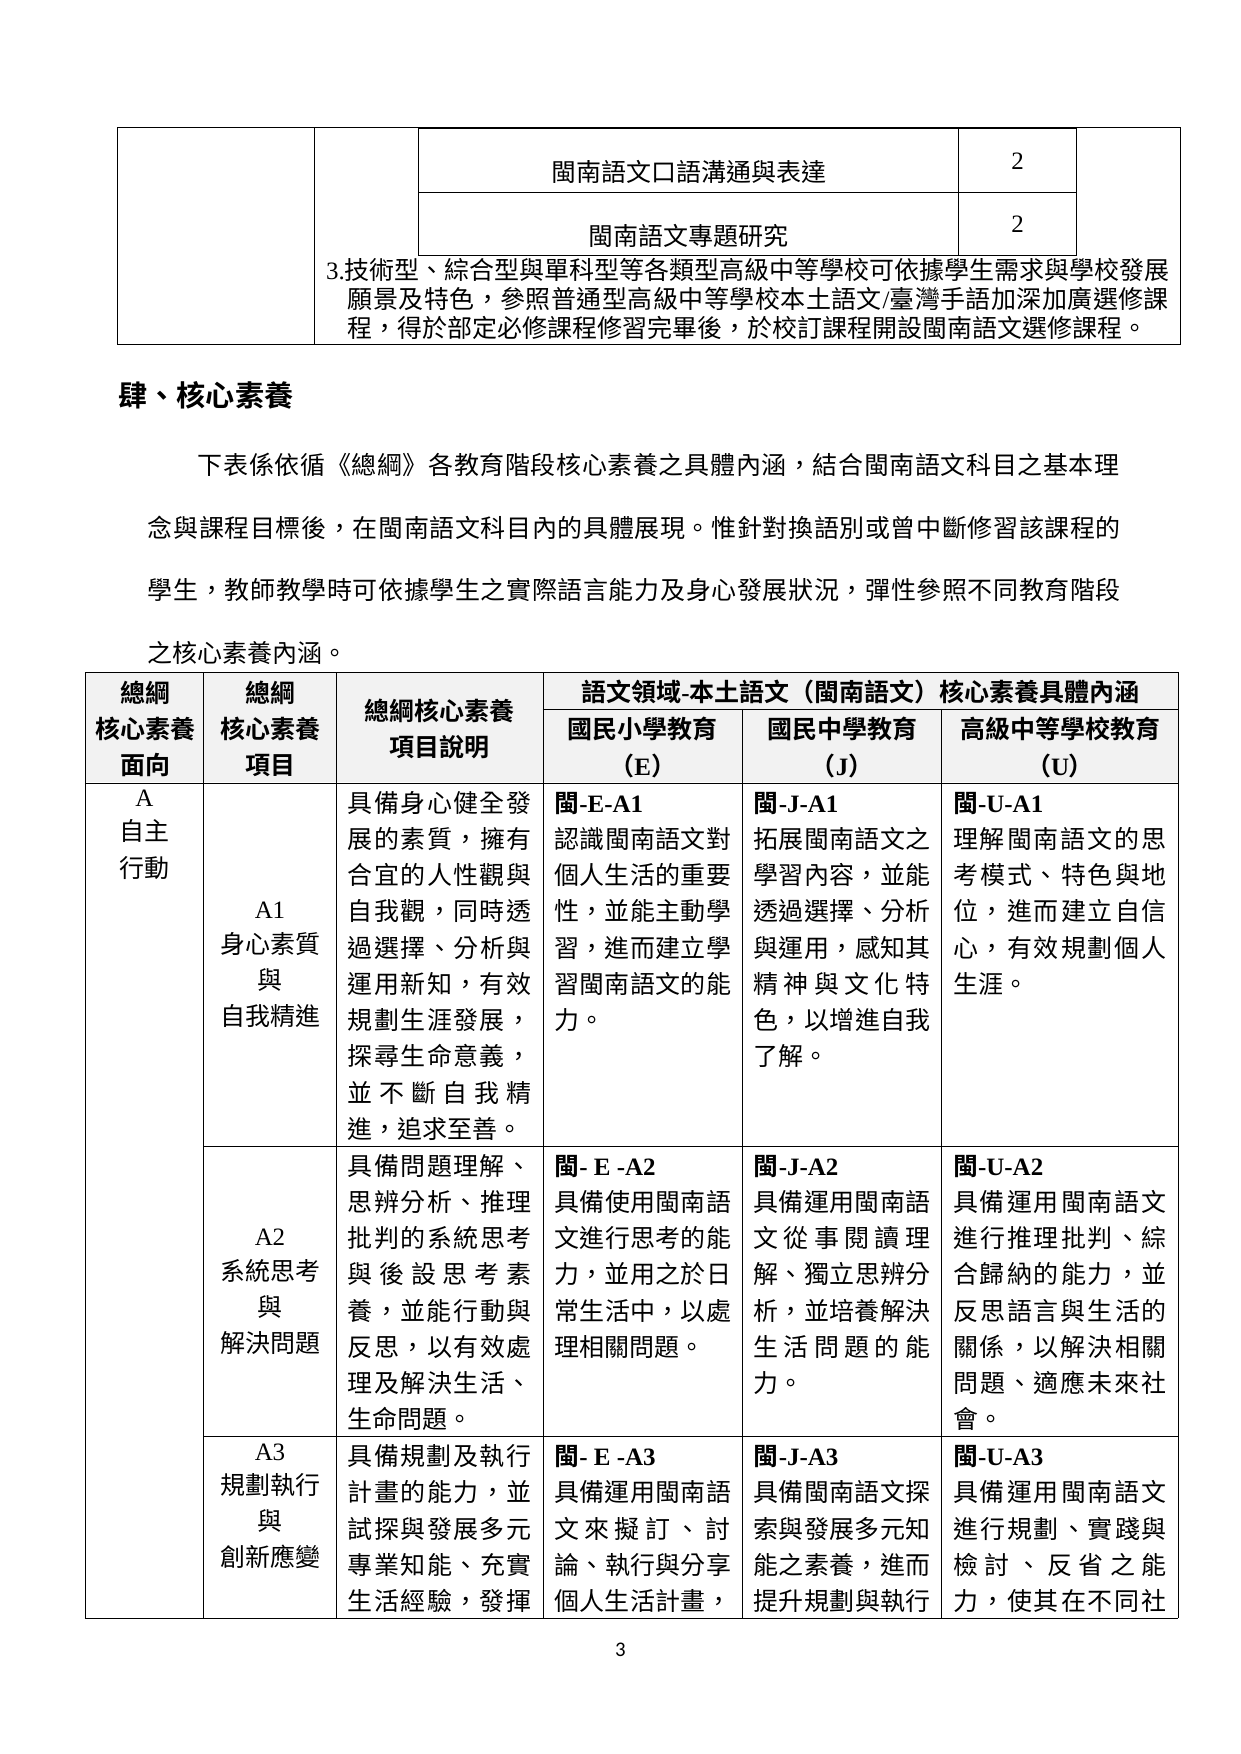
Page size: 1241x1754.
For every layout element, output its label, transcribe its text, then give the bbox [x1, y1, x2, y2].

subtitle 肆、核心素養 [118, 352, 1122, 415]
table_cell 閩-J-A3 具備閩南語文探索與發展多元知能之素養，進而提升規劃與執行 [743, 1437, 941, 1618]
table_cell 2 [959, 193, 1076, 255]
table_cell 國民小學教育 （E） [544, 710, 742, 782]
table_cell 3.技術型、綜合型與單科型等各類型高級中等學校可依據學生需求與學校發展願景及特色，參照普通型高級中等學校本土語文/臺灣手語加深加廣選修課程，得於部定必修課程修習完畢後，於校訂課程開設閩南語文選修課程。 [315, 128, 1180, 344]
table_cell 閩-E-A1 認識閩南語文對個人生活的重要性，並能主動學習，進而建立學習閩南語文的能力。 [544, 784, 742, 1146]
text 下表係依循《總綱》各教育階段核心素養之具體內涵，結合閩南語文科目之基本理念與課程目標後，在閩南語文科目內的具體展現。惟針對換語別或曾中斷修習該課程的學生，教師教學時可依據學生之實際語言能力及身心發展狀況，彈性參照不同教育階段之核心素養內涵。 [148, 422, 1122, 672]
table_cell 閩-U-A2 具備運用閩南語文進行推理批判、綜合歸納的能力，並反思語言與生活的關係，以解決相關問題、適應未來社會。 [942, 1147, 1178, 1436]
table_cell A2 系統思考 與 解決問題 [204, 1147, 336, 1436]
table_cell 國民中學教育 （J） [743, 710, 941, 782]
table_cell 閩- E -A3 具備運用閩南語文來擬訂、討論、執行與分享個人生活計畫， [544, 1437, 742, 1618]
table_header 總綱核心素養 項目說明 [337, 673, 543, 782]
table_cell 閩-J-A1 拓展閩南語文之學習內容，並能透過選擇、分析與運用，感知其精神與文化特色，以增進自我了解。 [743, 784, 941, 1146]
table_cell A1 身心素質 與 自我精進 [204, 784, 336, 1146]
table_cell 高級中等學校教育 （U） [942, 710, 1178, 782]
table_cell 具備身心健全發展的素質，擁有合宜的人性觀與自我觀，同時透過選擇、分析與運用新知，有效規劃生涯發展，探尋生命意義，並不斷自我精進，追求至善。 [337, 784, 543, 1146]
table_header 總綱 核心素養 項目 [204, 673, 336, 782]
table_cell 閩-U-A1 理解閩南語文的思考模式、特色與地位，進而建立自信心，有效規劃個人生涯。 [942, 784, 1178, 1146]
table_cell A 自主 行動 [86, 784, 203, 1618]
table_header 語文領域-本土語文（閩南語文）核心素養具體內涵 [544, 673, 1178, 709]
table_cell 閩南語文口語溝通與表達 [419, 129, 958, 192]
table_cell 具備問題理解、思辨分析、推理批判的系統思考與後設思考素養，並能行動與反思，以有效處理及解決生活、生命問題。 [337, 1147, 543, 1436]
table_cell A3 規劃執行 與 創新應變 [204, 1437, 336, 1618]
table_cell 閩- E -A2 具備使用閩南語文進行思考的能力，並用之於日常生活中，以處理相關問題。 [544, 1147, 742, 1436]
table_header 總綱 核心素養面向 [86, 673, 203, 782]
table_cell 2 [959, 129, 1076, 192]
table_cell 具備規劃及執行計畫的能力，並試探與發展多元專業知能、充實生活經驗，發揮 [337, 1437, 543, 1618]
table_cell 閩-J-A2 具備運用閩南語文從事閱讀理解、獨立思辨分析，並培養解決生活問題的能力。 [743, 1147, 941, 1436]
table_cell [118, 128, 314, 344]
table_cell 閩南語文專題研究 [419, 193, 958, 255]
table_cell 閩-U-A3 具備運用閩南語文進行規劃、實踐與檢討、反省之能力，使其在不同社 [942, 1437, 1178, 1618]
